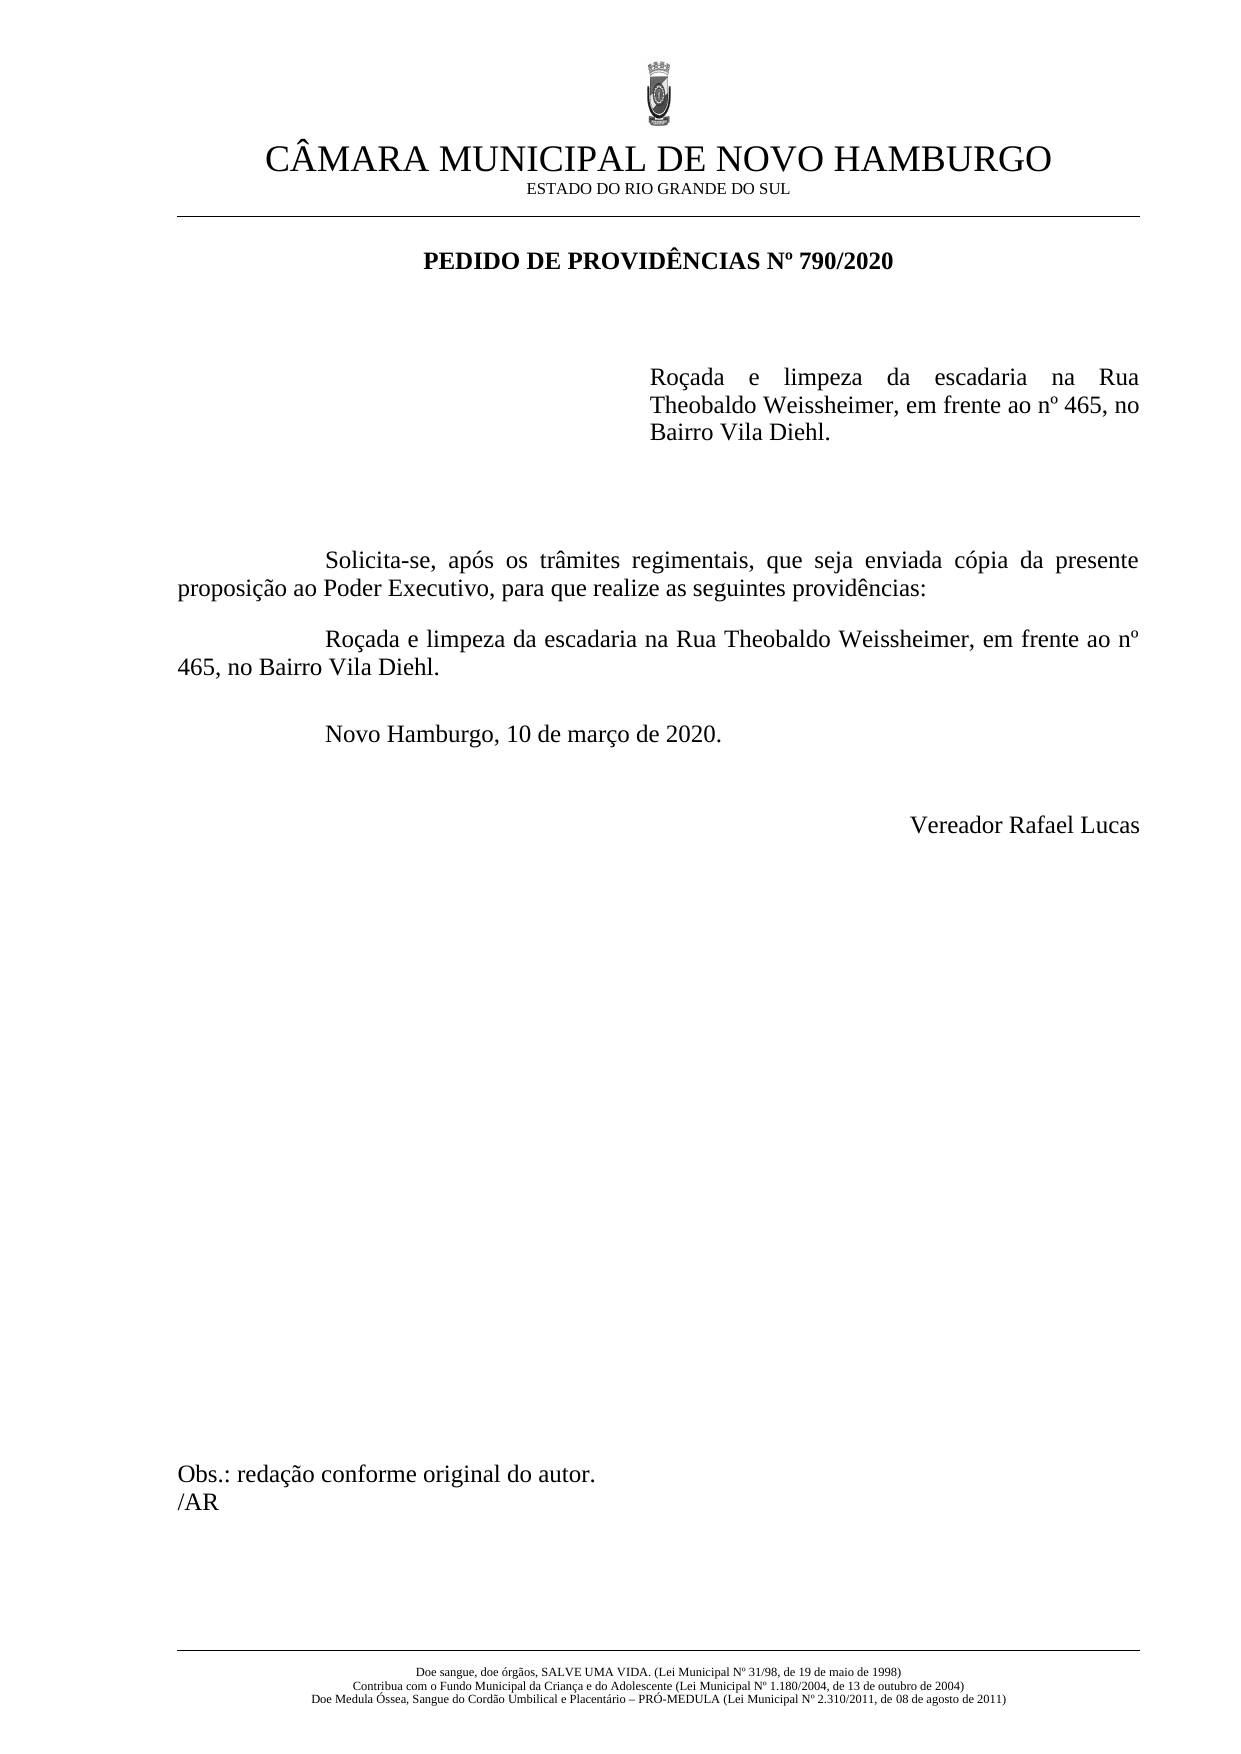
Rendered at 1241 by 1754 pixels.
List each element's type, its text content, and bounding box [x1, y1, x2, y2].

text Novo Hamburgo, 10 de março de 2020. [177, 720, 1140, 748]
text Solicita-se, após os trâmites regimentais, que seja enviada cópia da presente proposição ao Poder Executivo, para que realize as seguintes providências: [177, 546, 1140, 602]
text PEDIDO DE PROVIDÊNCIAS Nº 790/2020 [177, 247, 1140, 274]
text Vereador Rafael Lucas [177, 811, 1140, 839]
text Obs.: redação conforme original do autor. [177, 1460, 1140, 1488]
text Roçada e limpeza da escadaria na Rua Theobaldo Weissheimer, em frente ao nº 465, no Bairro Vila Diehl. [177, 625, 1140, 681]
text Roçada e limpeza da escadaria na Rua Theobaldo Weissheimer, em frente ao nº 465, no Bairro Vila Diehl. [649, 363, 1140, 446]
text /AR [177, 1488, 1140, 1516]
